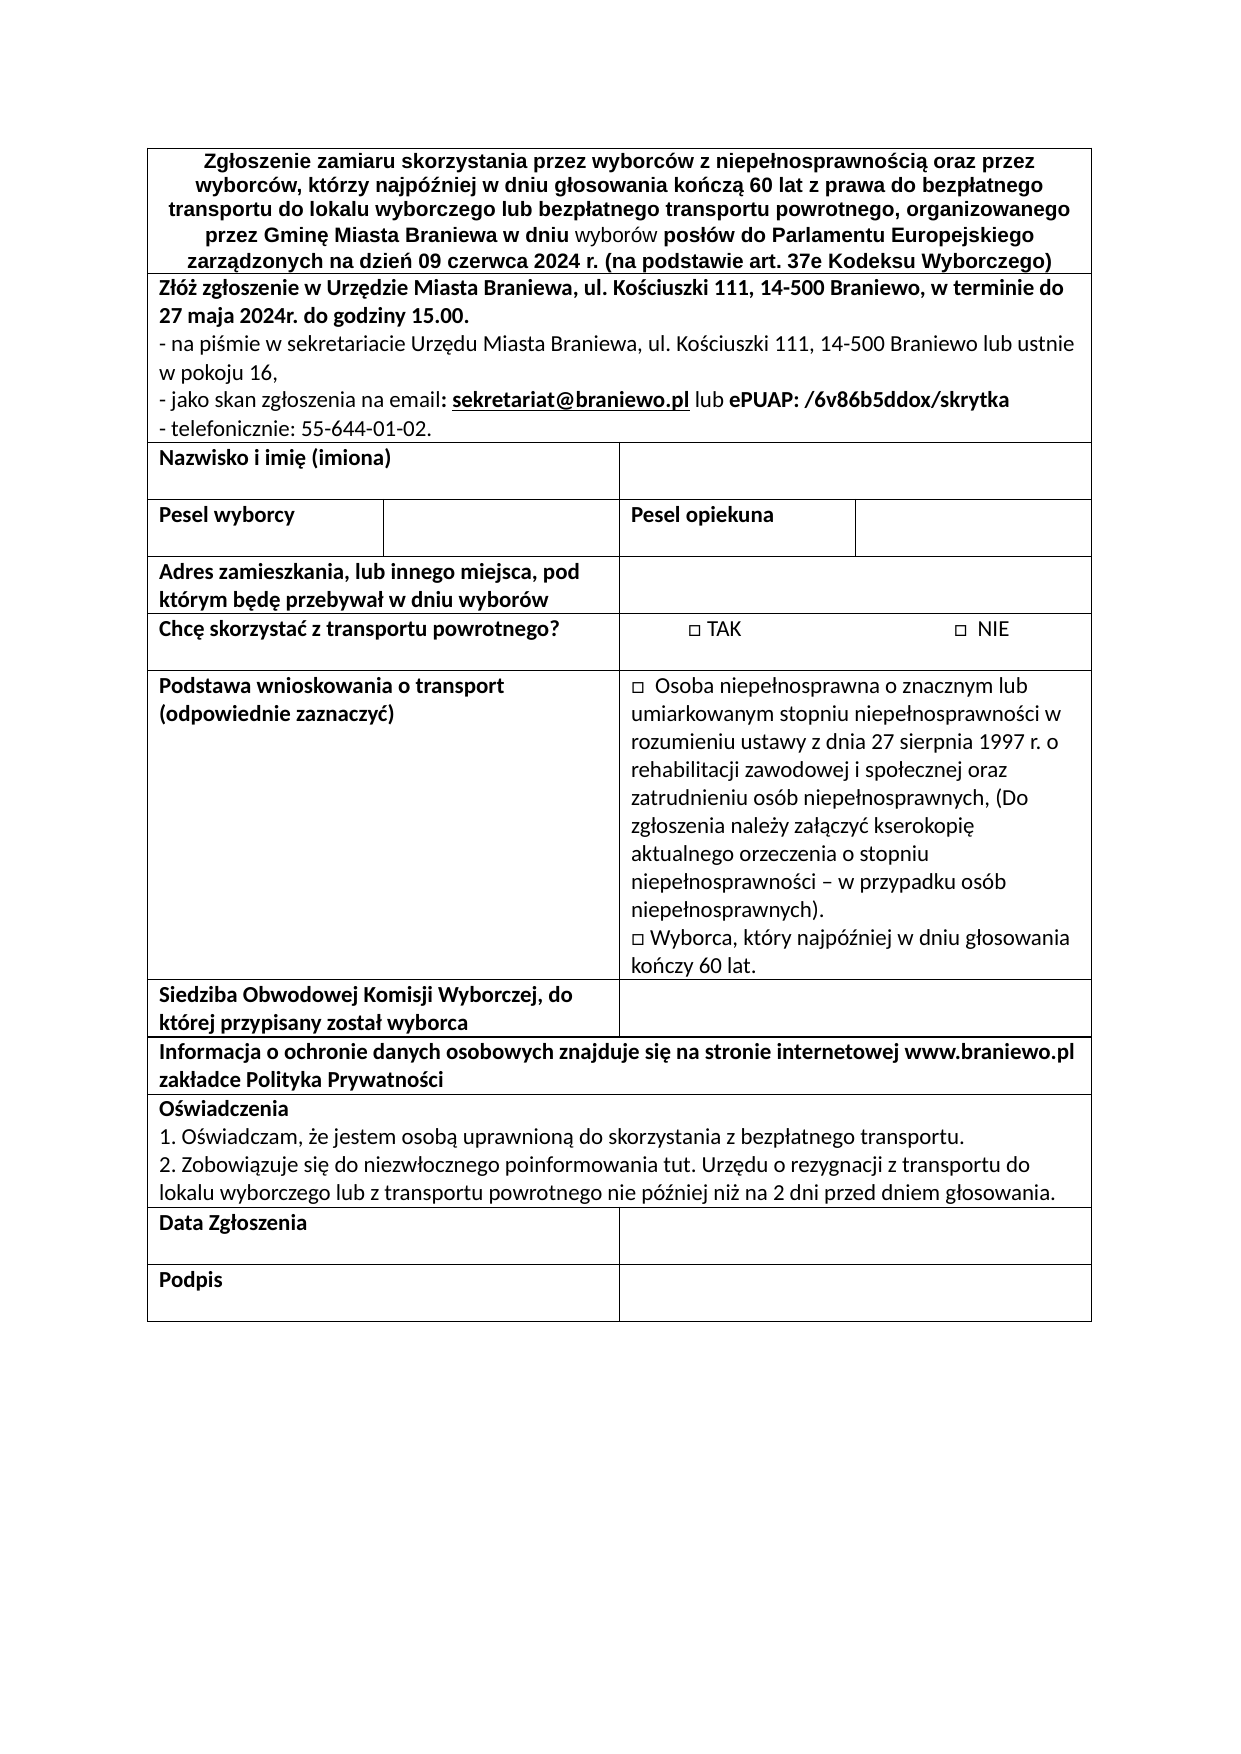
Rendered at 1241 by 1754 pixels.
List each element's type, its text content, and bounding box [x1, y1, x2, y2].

table_cell Złóż zgłoszenie w Urzędzie Miasta Braniewa, ul. Kościuszki 111, 14-500 Braniewo, w terminie do 27 maja 2024r. do godziny 15.00. - na piśmie w sekretariacie Urzędu Miasta Braniewa, ul. Kościuszki 111, 14-500 Braniewo lub ustnie w pokoju 16, - jako skan zgłoszenia na email: sekretariat@braniewo.pl lub ePUAP: /6v86b5ddox/skrytka - telefonicznie: 55-644-01-02. [148, 274, 1091, 442]
table_cell Nazwisko i imię (imiona) [148, 443, 619, 499]
table_cell □ Osoba niepełnosprawna o znacznym lub umiarkowanym stopniu niepełnosprawności w rozumieniu ustawy z dnia 27 sierpnia 1997 r. o rehabilitacji zawodowej i społecznej oraz zatrudnieniu osób niepełnosprawnych, (Do zgłoszenia należy załączyć kserokopię aktualnego orzeczenia o stopniu niepełnosprawności – w przypadku osób niepełnosprawnych). □ Wyborca, który najpóźniej w dniu głosowania kończy 60 lat. [620, 671, 1091, 979]
table_cell [620, 1265, 1091, 1321]
table_cell Pesel wyborcy [148, 500, 383, 556]
table_cell Informacja o ochronie danych osobowych znajduje się na stronie internetowej www.braniewo.pl zakładce Polityka Prywatności [148, 1038, 1091, 1093]
table_header Zgłoszenie zamiaru skorzystania przez wyborców z niepełnosprawnością oraz przez wyborców, którzy najpóźniej w dniu głosowania kończą 60 lat z prawa do bezpłatnego transportu do lokalu wyborczego lub bezpłatnego transportu powrotnego, organizowanego przez Gminę Miasta Braniewa w dniu wyborów posłów do Parlamentu Europejskiego zarządzonych na dzień 09 czerwca 2024 r. (na podstawie art. 37e Kodeksu Wyborczego) [148, 149, 1091, 272]
table_cell □ TAK □ NIE [620, 614, 1091, 670]
table_cell Podpis [148, 1265, 619, 1321]
table_cell Data Zgłoszenia [148, 1208, 619, 1264]
table_cell Oświadczenia 1. Oświadczam, że jestem osobą uprawnioną do skorzystania z bezpłatnego transportu. 2. Zobowiązuje się do niezwłocznego poinformowania tut. Urzędu o rezygnacji z transportu do lokalu wyborczego lub z transportu powrotnego nie później niż na 2 dni przed dniem głosowania. [148, 1095, 1091, 1207]
table_cell Chcę skorzystać z transportu powrotnego? [148, 614, 619, 670]
table_cell [620, 980, 1091, 1036]
table_cell Podstawa wnioskowania o transport (odpowiednie zaznaczyć) [148, 671, 619, 979]
table_cell [620, 1208, 1091, 1264]
table_cell Adres zamieszkania, lub innego miejsca, pod którym będę przebywał w dniu wyborów [148, 557, 619, 613]
table_cell [384, 500, 619, 556]
table_cell Pesel opiekuna [620, 500, 855, 556]
table_cell [620, 557, 1091, 613]
table_cell [856, 500, 1091, 556]
table_cell [620, 443, 1091, 499]
table_cell Siedziba Obwodowej Komisji Wyborczej, do której przypisany został wyborca [148, 980, 619, 1036]
